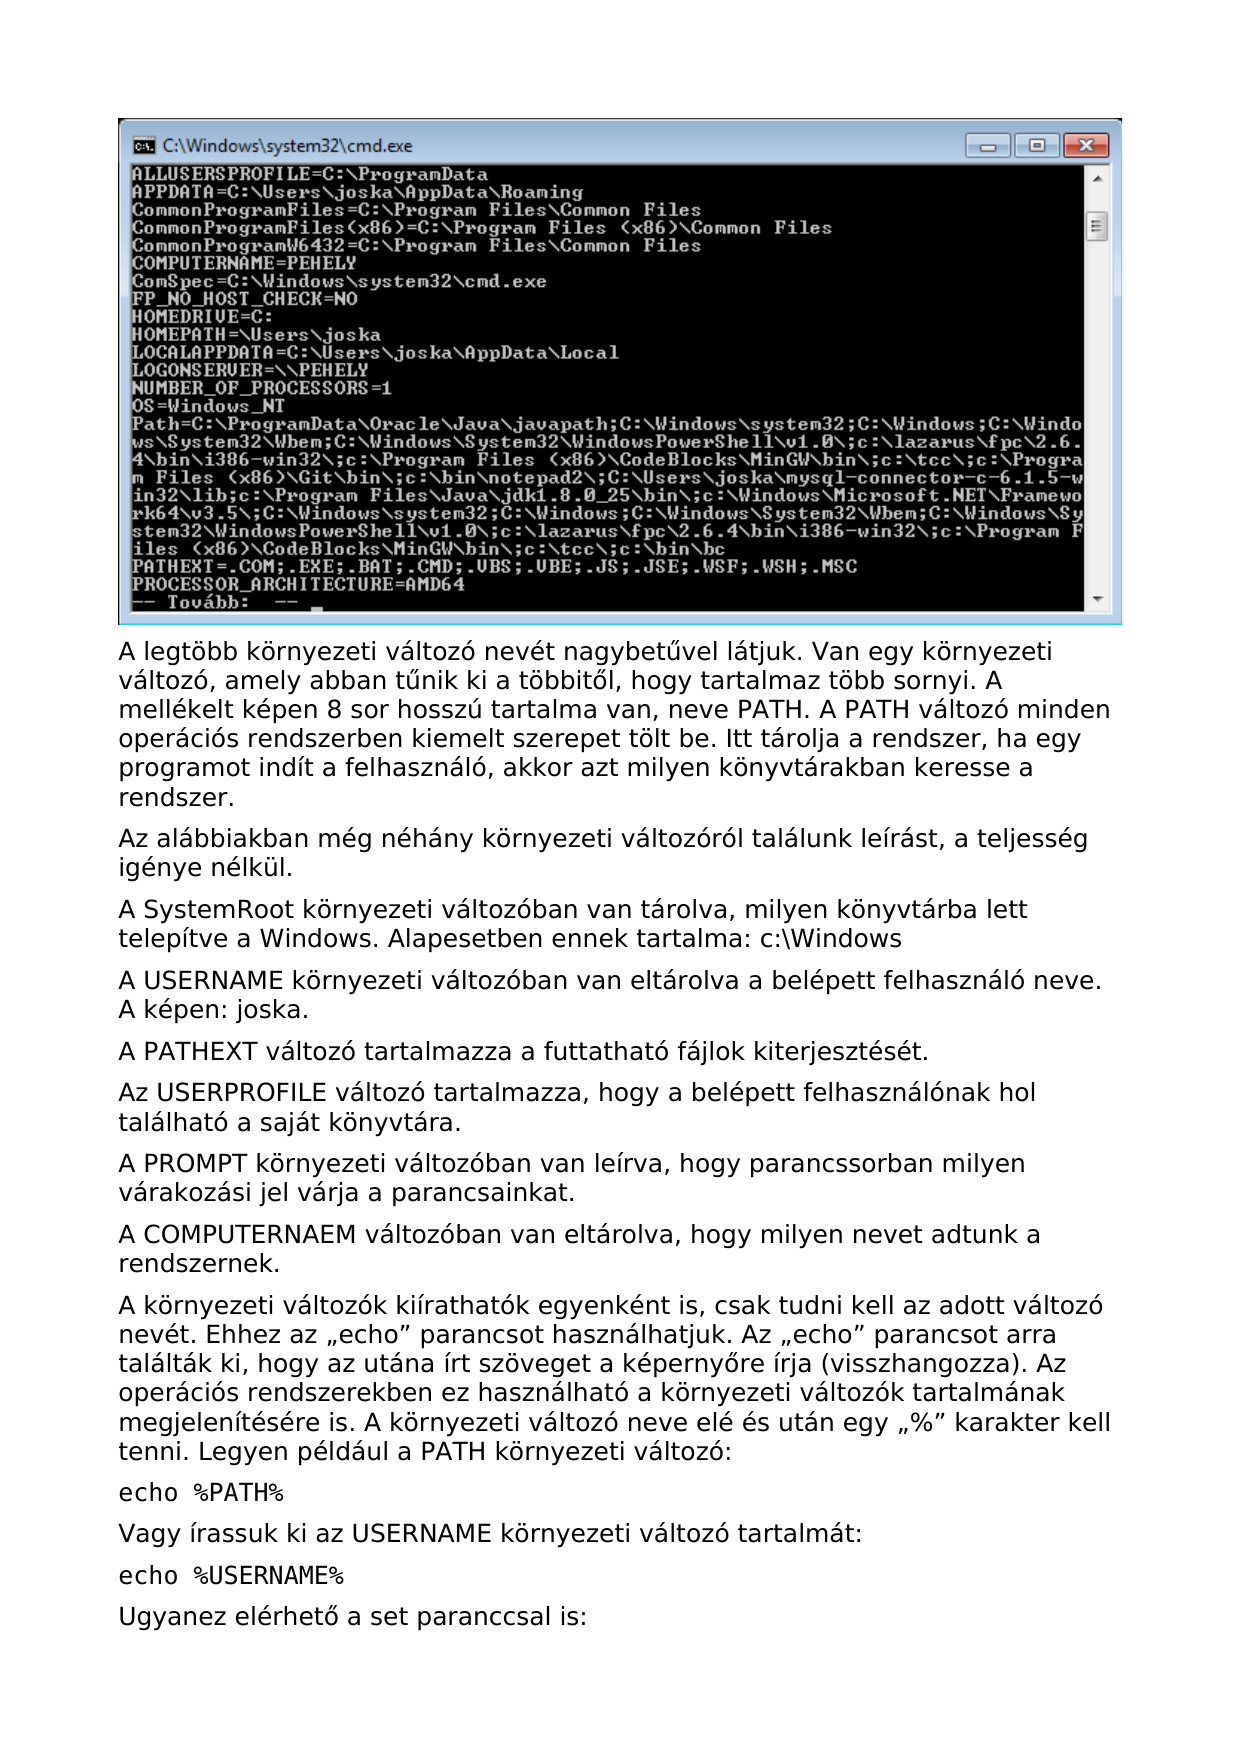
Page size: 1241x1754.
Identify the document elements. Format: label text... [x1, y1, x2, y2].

text A PROMPT környezeti változóban van leírva, hogy parancssorban milyen várakozási jel várja a parancsainkat. [118, 1149, 1122, 1208]
text echo %USERNAME% [118, 1561, 1122, 1590]
text A legtöbb környezeti változó nevét nagybetűvel látjuk. Van egy környezeti változó, amely abban tűnik ki a többitől, hogy tartalmaz több sornyi. A mellékelt képen 8 sor hosszú tartalma van, neve PATH. A PATH változó minden operációs rendszerben kiemelt szerepet tölt be. Itt tárolja a rendszer, ha egy programot indít a felhasználó, akkor azt milyen könyvtárakban keresse a rendszer. [118, 637, 1122, 812]
text Vagy írassuk ki az USERNAME környezeti változó tartalmát: [118, 1519, 1122, 1549]
text Ugyanez elérhető a set paranccsal is: [118, 1602, 1122, 1631]
text A PATHEXT változó tartalmazza a futtatható fájlok kiterjesztését. [118, 1037, 1122, 1066]
text A COMPUTERNAEM változóban van eltárolva, hogy milyen nevet adtunk a rendszernek. [118, 1220, 1122, 1279]
text Az USERPROFILE változó tartalmazza, hogy a belépett felhasználónak hol található a saját könyvtára. [118, 1079, 1122, 1137]
text A USERNAME környezeti változóban van eltárolva a belépett felhasználó neve. A képen: joska. [118, 966, 1122, 1024]
text Az alábbiakban még néhány környezeti változóról találunk leírást, a teljesség igénye nélkül. [118, 824, 1122, 883]
text A környezeti változók kiírathatók egyenként is, csak tudni kell az adott változó nevét. Ehhez az „echo” parancsot használhatjuk. Az „echo” parancsot arra találták ki, hogy az utána írt szöveget a képernyőre írja (visszhangozza). Az operációs rendszerekben ez használható a környezeti változók tartalmának megjelenítésére is. A környezeti változó neve elé és után egy „%” karakter kell tenni. Legyen például a PATH környezeti változó: [118, 1291, 1122, 1466]
text echo %PATH% [118, 1479, 1122, 1508]
text A SystemRoot környezeti változóban van tárolva, milyen könyvtárba lett telepítve a Windows. Alapesetben ennek tartalma: c:\Windows [118, 895, 1122, 954]
picture [118, 118, 1123, 625]
